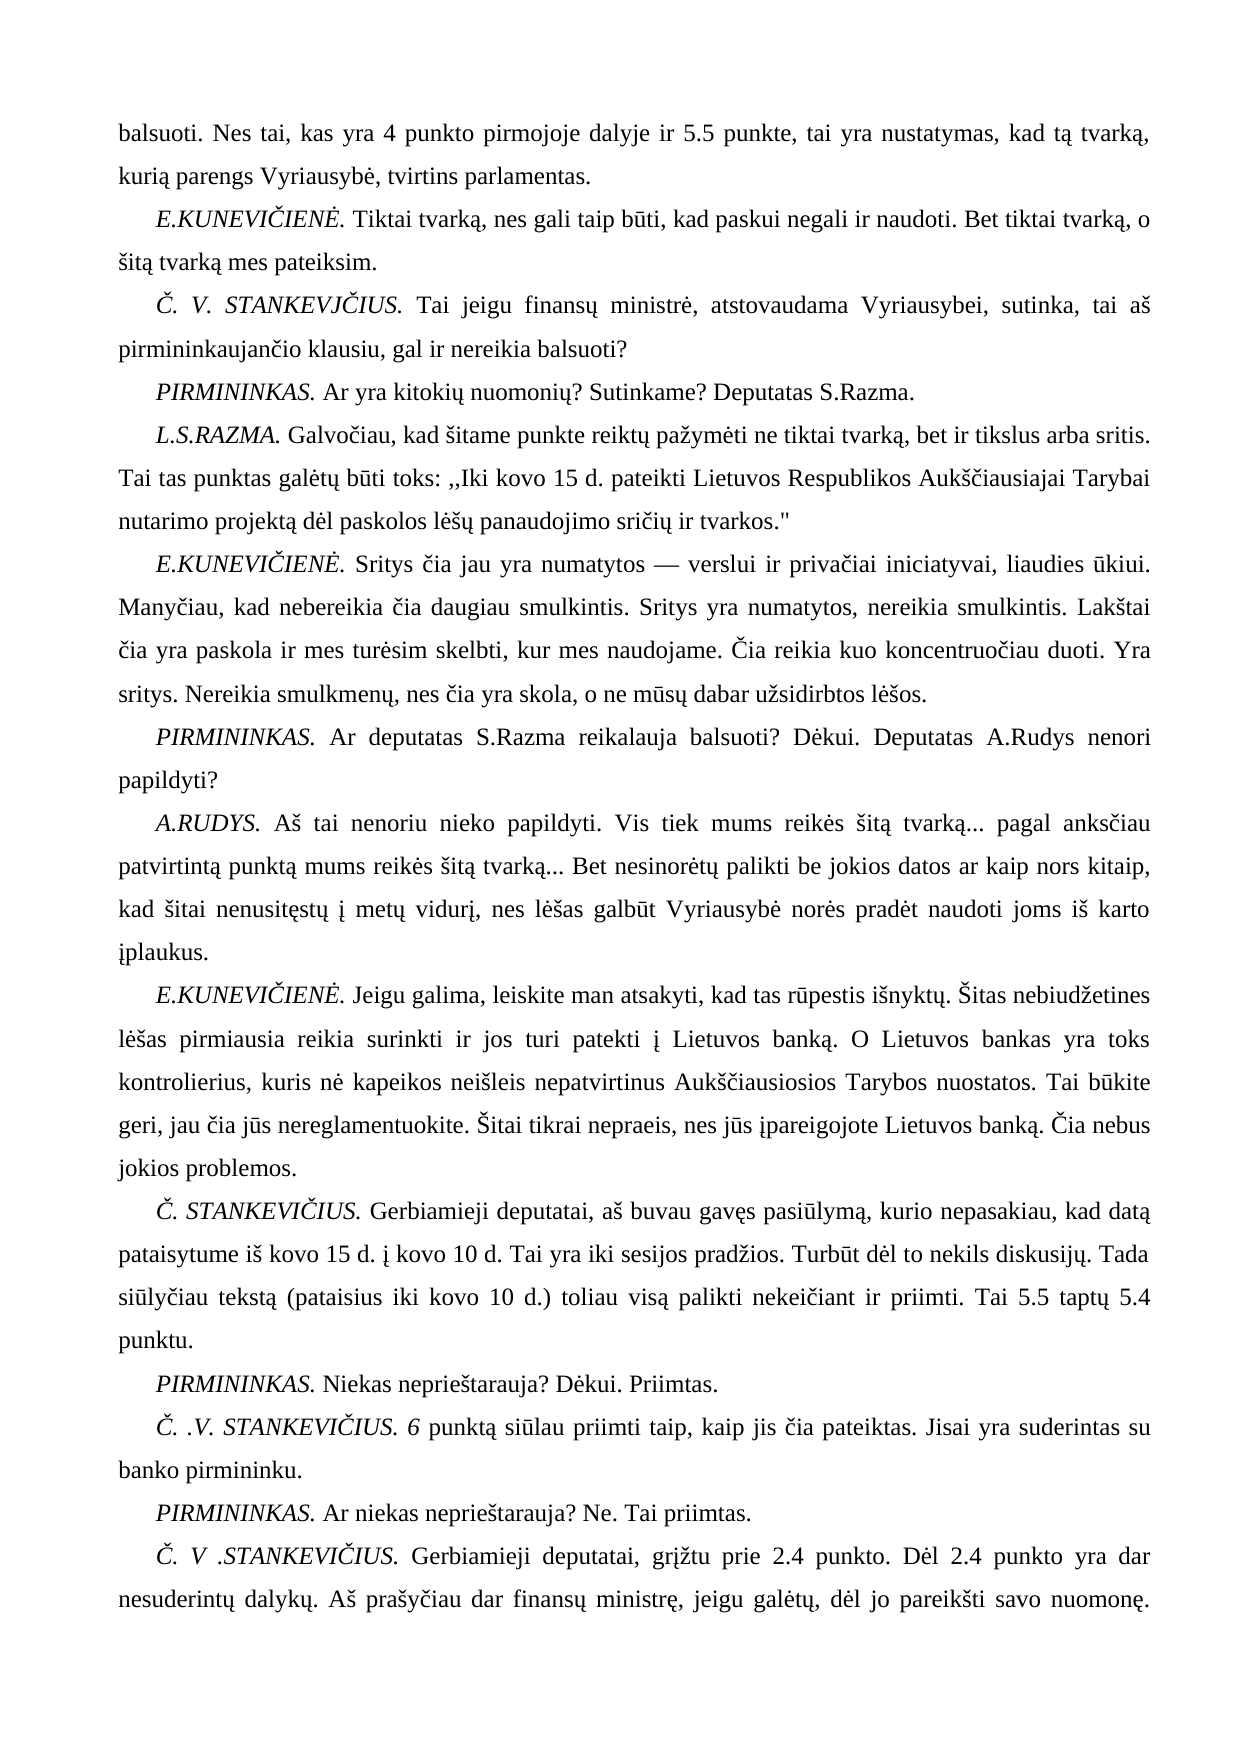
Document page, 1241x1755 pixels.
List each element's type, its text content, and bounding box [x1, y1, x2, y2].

text E.KUNEVIČIENĖ. Jeigu galima, leiskite man atsakyti, kad tas rūpestis išnyktų. Šitas nebiudžetines lėšas pirmiausia reikia surinkti ir jos turi patekti į Lietuvos banką. O Lietuvos bankas yra toks kontrolierius, kuris nė kapeikos neišleis nepatvirtinus Aukščiausiosios Tarybos nuostatos. Tai būkite geri, jau čia jūs nereglamentuokite. Šitai tikrai nepraeis, nes jūs įpareigojote Lietuvos banką. Čia nebus jokios problemos. [118, 981, 1152, 1182]
text A.RUDYS. Aš tai nenoriu nieko papildyti. Vis tiek mums reikės šitą tvarką... pagal anksčiau patvirtintą punktą mums reikės šitą tvarką... Bet nesinorėtų palikti be jokios datos ar kaip nors kitaip, kad šitai nenusitęstų į metų vidurį, nes lėšas galbūt Vyriausybė norės pradėt naudoti joms iš karto įplaukus. [118, 808, 1152, 966]
text E.KUNEVIČIENĖ. Tiktai tvarką, nes gali taip būti, kad paskui negali ir naudoti. Bet tiktai tvarką, o šitą tvarką mes pateiksim. [118, 204, 1152, 276]
text Č. V. STANKEVJČIUS. Tai jeigu finansų ministrė, atstovaudama Vyriausybei, sutinka, tai aš pirmininkaujančio klausiu, gal ir nereikia balsuoti? [118, 291, 1152, 362]
text Č. V .STANKEVIČIUS. Gerbiamieji deputatai, grįžtu prie 2.4 punkto. Dėl 2.4 punkto yra dar nesuderintų dalykų. Aš prašyčiau dar finansų ministrę, jeigu galėtų, dėl jo pareikšti savo nuomonę. [118, 1541, 1152, 1613]
text Č. .V. STANKEVIČIUS. 6 punktą siūlau priimti taip, kaip jis čia pateiktas. Jisai yra suderintas su banko pirmininku. [118, 1412, 1152, 1484]
text PIRMININKAS. Ar niekas neprieštarauja? Ne. Tai priimtas. [118, 1498, 1152, 1527]
text balsuoti. Nes tai, kas yra 4 punkto pirmojoje dalyje ir 5.5 punkte, tai yra nustatymas, kad tą tvarką, kurią parengs Vyriausybė, tvirtins parlamentas. [118, 118, 1152, 190]
text PIRMININKAS. Ar yra kitokių nuomonių? Sutinkame? Deputatas S.Razma. [118, 377, 1152, 406]
text L.S.RAZMA. Galvočiau, kad šitame punkte reiktų pažymėti ne tiktai tvarką, bet ir tikslus arba sritis. Tai tas punktas galėtų būti toks: ,,Iki kovo 15 d. pateikti Lietuvos Respublikos Aukščiausiajai Tarybai nutarimo projektą dėl paskolos lėšų panaudojimo sričių ir tvarkos." [118, 420, 1152, 535]
text PIRMININKAS. Ar deputatas S.Razma reikalauja balsuoti? Dėkui. Deputatas A.Rudys nenori papildyti? [118, 722, 1152, 794]
text PIRMININKAS. Niekas neprieštarauja? Dėkui. Priimtas. [118, 1369, 1152, 1397]
text E.KUNEVIČIENĖ. Sritys čia jau yra numatytos — verslui ir privačiai iniciatyvai, liaudies ūkiui. Manyčiau, kad nebereikia čia daugiau smulkintis. Sritys yra numatytos, nereikia smulkintis. Lakštai čia yra paskola ir mes turėsim skelbti, kur mes naudojame. Čia reikia kuo koncentruočiau duoti. Yra sritys. Nereikia smulkmenų, nes čia yra skola, o ne mūsų dabar užsidirbtos lėšos. [118, 549, 1152, 707]
text Č. STANKEVIČIUS. Gerbiamieji deputatai, aš buvau gavęs pasiūlymą, kurio nepasakiau, kad datą pataisytume iš kovo 15 d. į kovo 10 d. Tai yra iki sesijos pradžios. Turbūt dėl to nekils diskusijų. Tada siūlyčiau tekstą (pataisius iki kovo 10 d.) toliau visą palikti nekeičiant ir priimti. Tai 5.5 taptų 5.4 punktu. [118, 1196, 1152, 1354]
